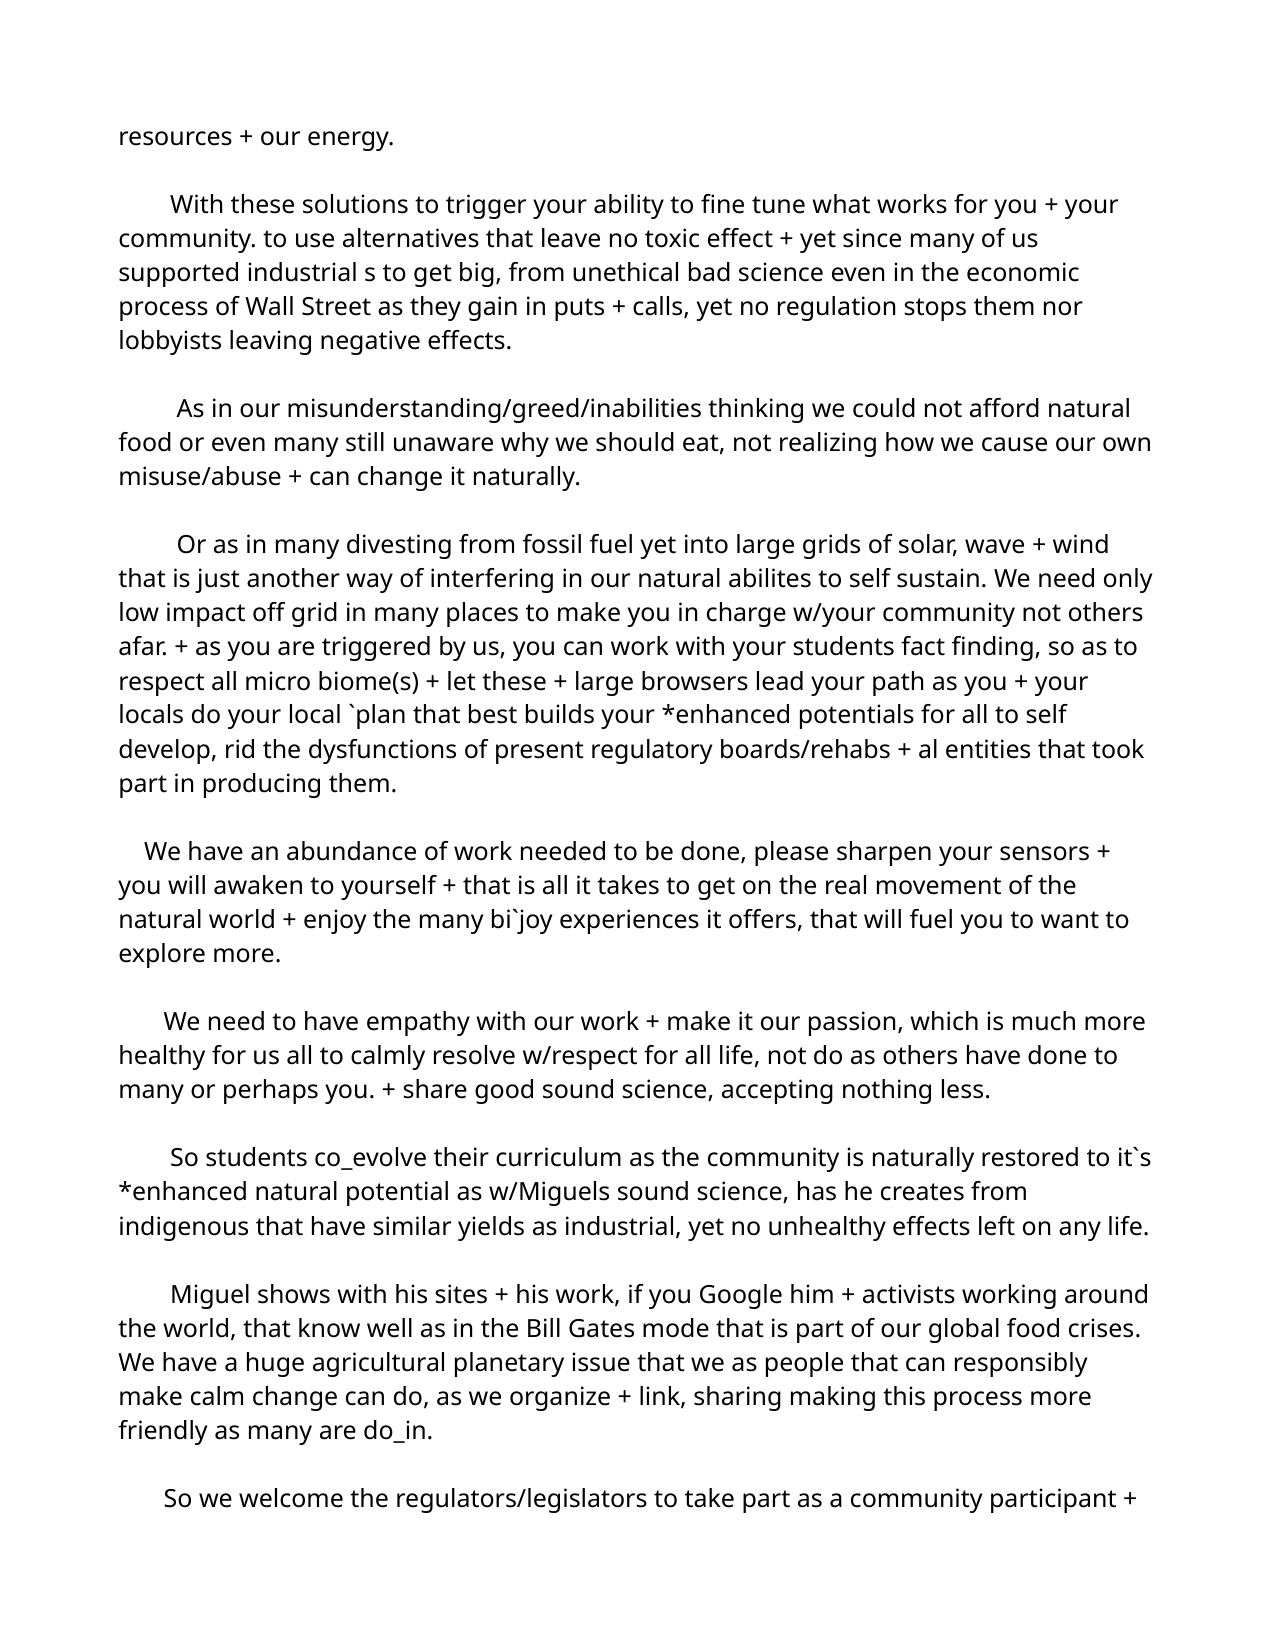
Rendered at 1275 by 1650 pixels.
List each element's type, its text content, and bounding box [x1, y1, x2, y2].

text So students co_evolve their curriculum as the community is naturally restored to it`s *enhanced natural potential as w/Miguels sound science, has he creates from indigenous that have similar yields as industrial, yet no unhealthy effects left on any life. [118, 1140, 1157, 1242]
text With these solutions to trigger your ability to fine tune what works for you + your community. to use alternatives that leave no toxic effect + yet since many of us supported industrial s to get big, from unethical bad science even in the economic process of Wall Street as they gain in puts + calls, yet no regulation stops them nor lobbyists leaving negative effects. [118, 186, 1157, 357]
text Or as in many divesting from fossil fuel yet into large grids of solar, wave + wind that is just another way of interfering in our natural abilites to self sustain. We need only low impact off grid in many places to make you in charge w/your community not others afar. + as you are triggered by us, you can work with your students fact finding, so as to respect all micro biome(s) + let these + large browsers lead your path as you + your locals do your local `plan that best builds your *enhanced potentials for all to self develop, rid the dysfunctions of present regulatory boards/rehabs + al entities that took part in producing them. [118, 527, 1157, 799]
text resources + our energy. [118, 118, 1157, 152]
text We have an abundance of work needed to be done, please sharpen your sensors + you will awaken to yourself + that is all it takes to get on the real movement of the natural world + enjoy the many bi`joy experiences it offers, that will fuel you to want to explore more. [118, 833, 1157, 970]
text So we welcome the regulators/legislators to take part as a community participant + [118, 1481, 1157, 1515]
text Miguel shows with his sites + his work, if you Google him + activists working around the world, that know well as in the Bill Gates mode that is part of our global food crises. We have a huge agricultural planetary issue that we as people that can responsibly make calm change can do, as we organize + link, sharing making this process more friendly as many are do_in. [118, 1276, 1157, 1447]
text We need to have empathy with our work + make it our passion, which is much more healthy for us all to calmly resolve w/respect for all life, not do as others have done to many or perhaps you. + share good sound science, accepting nothing less. [118, 1004, 1157, 1106]
text As in our misunderstanding/greed/inabilities thinking we could not afford natural food or even many still unaware why we should eat, not realizing how we cause our own misuse/abuse + can change it naturally. [118, 391, 1157, 493]
